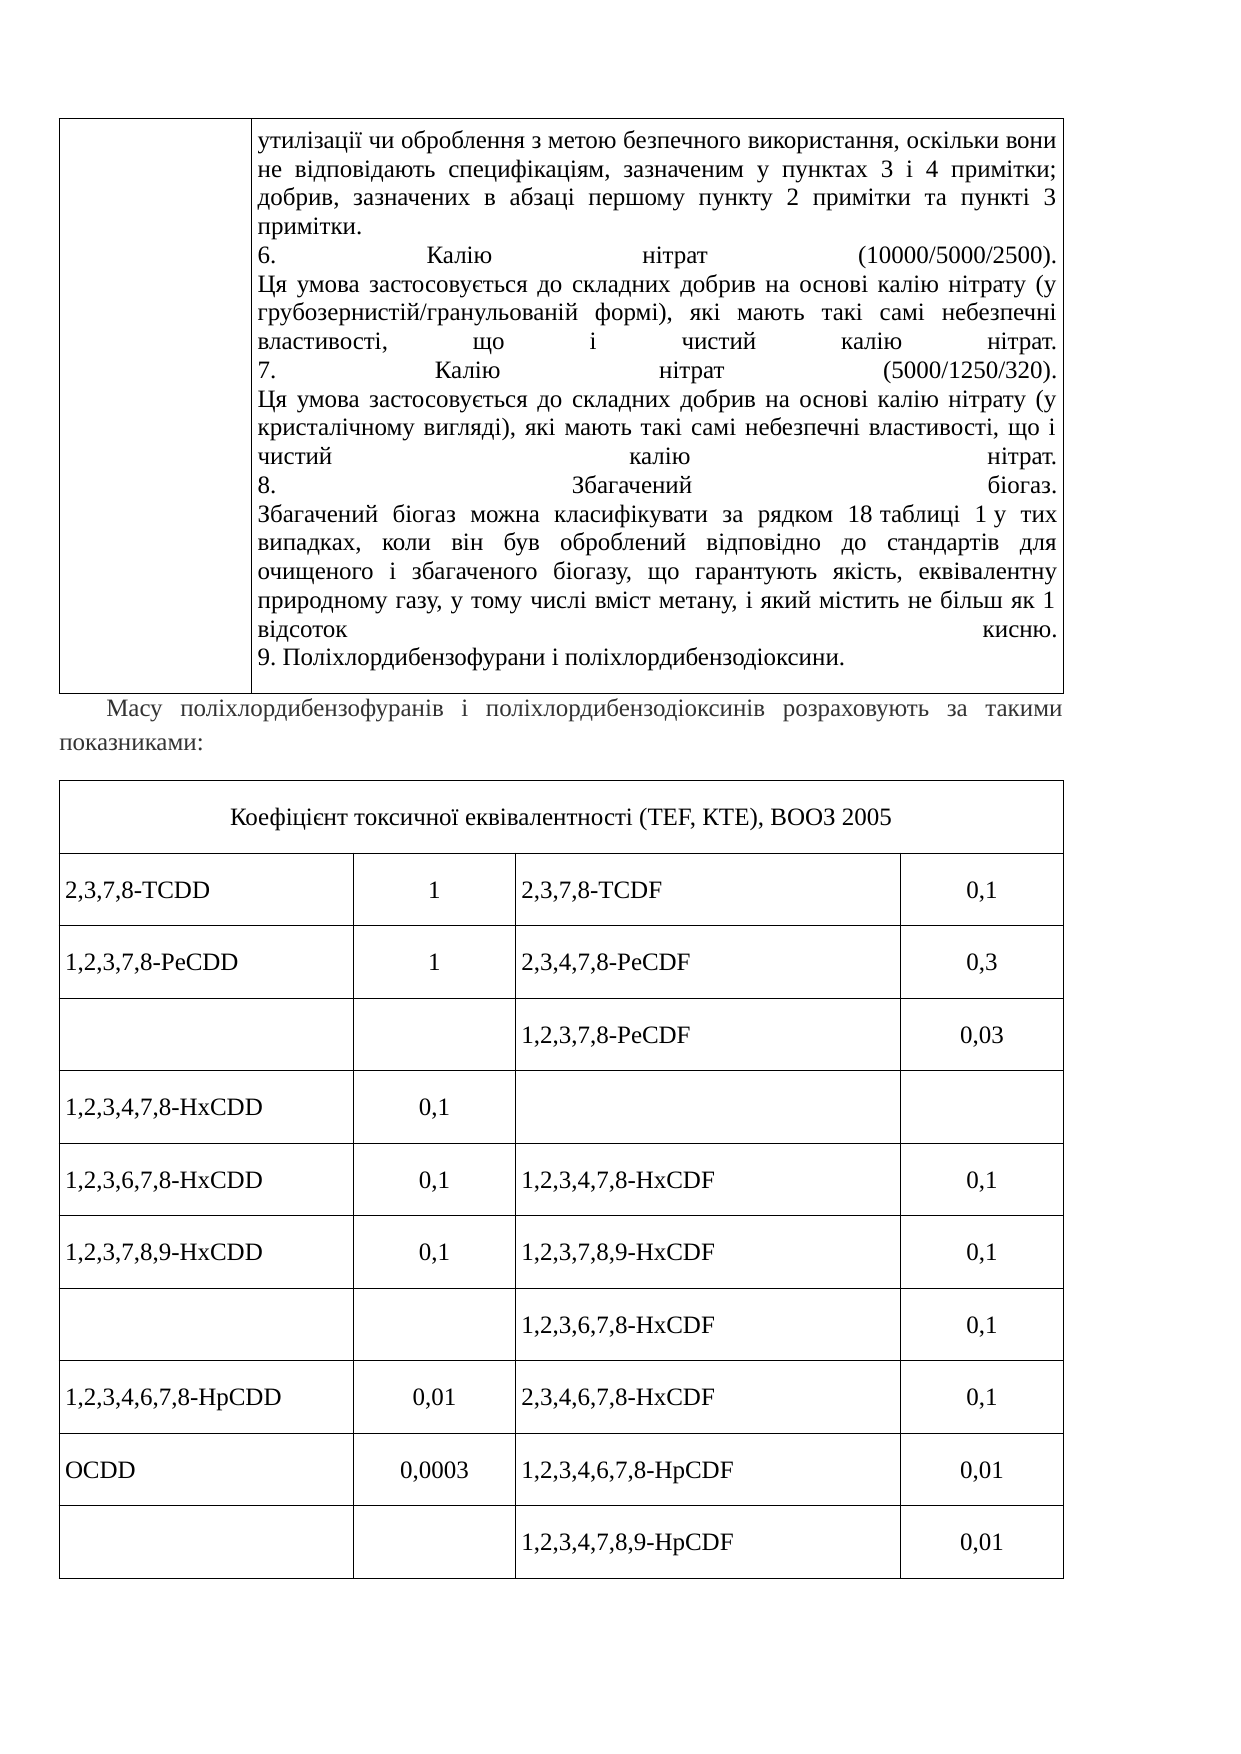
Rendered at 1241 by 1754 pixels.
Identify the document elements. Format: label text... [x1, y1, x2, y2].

table_cell 2,3,4,6,7,8-HxCDF [516, 1361, 900, 1432]
table_cell 0,03 [901, 999, 1063, 1070]
table_cell 0,1 [901, 1289, 1063, 1360]
table_cell 1,2,3,6,7,8-HxCDD [60, 1144, 353, 1215]
table_cell [354, 1289, 515, 1360]
table_cell 0,1 [901, 854, 1063, 925]
table_cell 0,1 [354, 1216, 515, 1287]
table_header Коефіцієнт токсичної еквівалентності (TEF, КТЕ), ВООЗ 2005 [60, 781, 1063, 852]
table_cell 0,3 [901, 926, 1063, 997]
table_cell 0,0003 [354, 1434, 515, 1505]
table_cell [60, 999, 353, 1070]
table_cell 0,01 [354, 1361, 515, 1432]
table_cell 0,01 [901, 1506, 1063, 1577]
table_cell 1,2,3,7,8-PeCDD [60, 926, 353, 997]
table_cell 0,1 [901, 1361, 1063, 1432]
table_cell 1,2,3,7,8-PeCDF [516, 999, 900, 1070]
table_cell [516, 1071, 900, 1142]
table_cell 2,3,7,8-TCDF [516, 854, 900, 925]
table_cell [60, 1289, 353, 1360]
table_cell 0,1 [901, 1144, 1063, 1215]
table_cell 0,1 [354, 1071, 515, 1142]
table_cell 0,01 [901, 1434, 1063, 1505]
table_cell OCDD [60, 1434, 353, 1505]
table_cell 1,2,3,4,6,7,8-HpCDF [516, 1434, 900, 1505]
table_cell [354, 1506, 515, 1577]
table_cell 1,2,3,4,7,8-HxCDF [516, 1144, 900, 1215]
text Масу поліхлордибензофуранів і поліхлордибензодіоксинів розраховують за такими показниками: [59, 694, 1063, 755]
table_cell [901, 1071, 1063, 1142]
table_cell 1,2,3,4,7,8-HxCDD [60, 1071, 353, 1142]
table_cell [354, 999, 515, 1070]
table_cell 1,2,3,4,7,8,9-HpCDF [516, 1506, 900, 1577]
table_cell 1 [354, 854, 515, 925]
table_cell 1,2,3,7,8,9-HxCDD [60, 1216, 353, 1287]
table_cell 0,1 [901, 1216, 1063, 1287]
table_cell 1 [354, 926, 515, 997]
table_cell [60, 1506, 353, 1577]
table_cell 0,1 [354, 1144, 515, 1215]
table_cell 1,2,3,4,6,7,8-HpCDD [60, 1361, 353, 1432]
table_cell 2,3,7,8-TCDD [60, 854, 353, 925]
table_cell 2,3,4,7,8-PeCDF [516, 926, 900, 997]
table_cell 1,2,3,6,7,8-HxCDF [516, 1289, 900, 1360]
table_header [60, 119, 251, 692]
table_header утилізації чи оброблення з метою безпечного використання, оскільки вони не відповідають специфікаціям, зазначеним у пунктах 3 і 4 примітки; добрив, зазначених в абзаці першому пункту 2 примітки та пункті 3 примітки. 6. Калію нітрат (10000/5000/2500). Ця умова застосовується до складних добрив на основі калію нітрату (у грубозернистій/гранульованій формі), які мають такі самі небезпечні властивості, що і чистий калію нітрат. 7. Калію нітрат (5000/1250/320). Ця умова застосовується до складних добрив на основі калію нітрату (у кристалічному вигляді), які мають такі самі небезпечні властивості, що і чистий калію нітрат. 8. Збагачений біогаз. Збагачений біогаз можна класифікувати за рядком 18 таблиці 1 у тих випадках, коли він був оброблений відповідно до стандартів для очищеного і збагаченого біогазу, що гарантують якість, еквівалентну природному газу, у тому числі вміст метану, і який містить не більш як 1 відсоток кисню. 9. Поліхлордибензофурани і поліхлордибензодіоксини. [252, 119, 1063, 692]
table_cell 1,2,3,7,8,9-HxCDF [516, 1216, 900, 1287]
